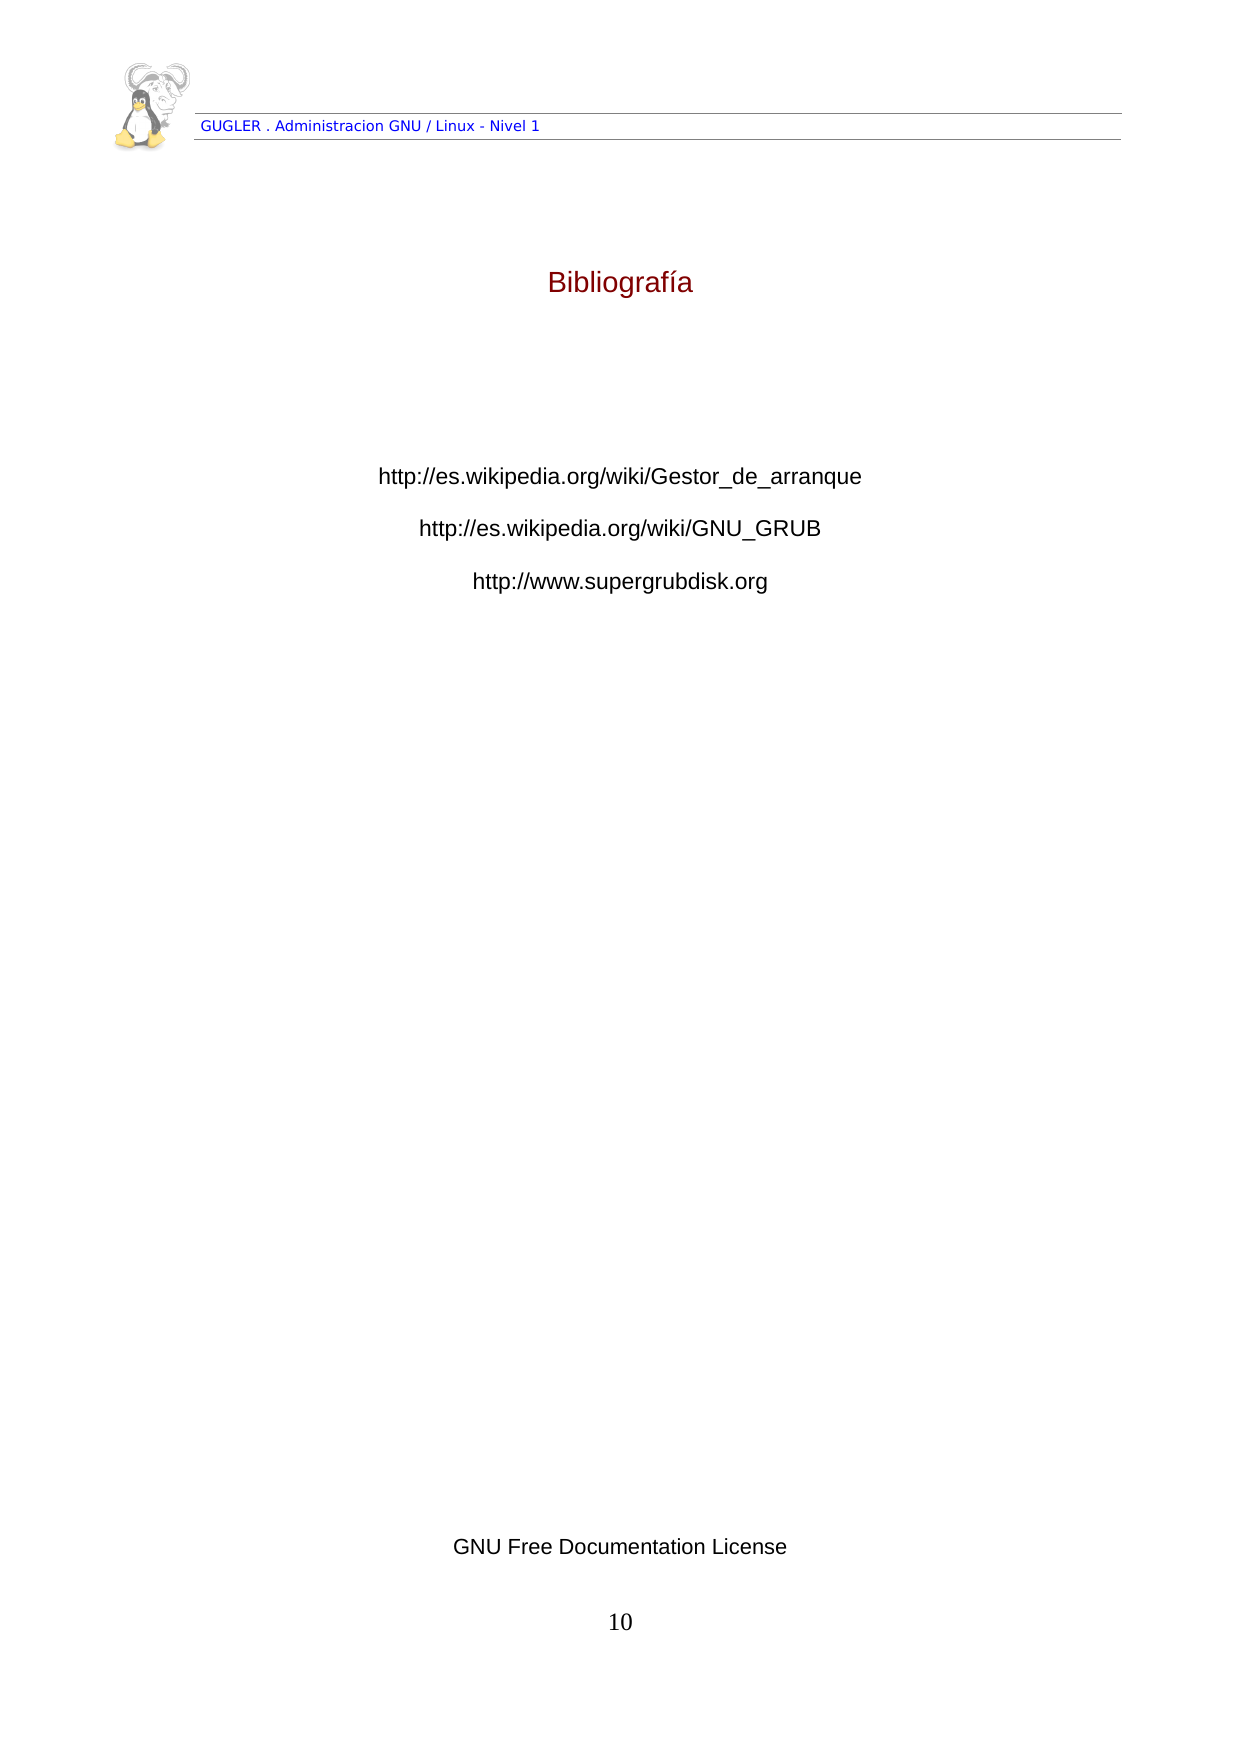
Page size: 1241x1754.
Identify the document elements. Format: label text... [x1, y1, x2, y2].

text http://es.wikipedia.org/wiki/Gestor_de_arranque [118, 463, 1122, 489]
text Bibliografía [118, 265, 1122, 299]
text GNU Free Documentation License [118, 1534, 1122, 1559]
text http://www.supergrubdisk.org [118, 568, 1122, 594]
text http://es.wikipedia.org/wiki/GNU_GRUB [118, 515, 1122, 542]
